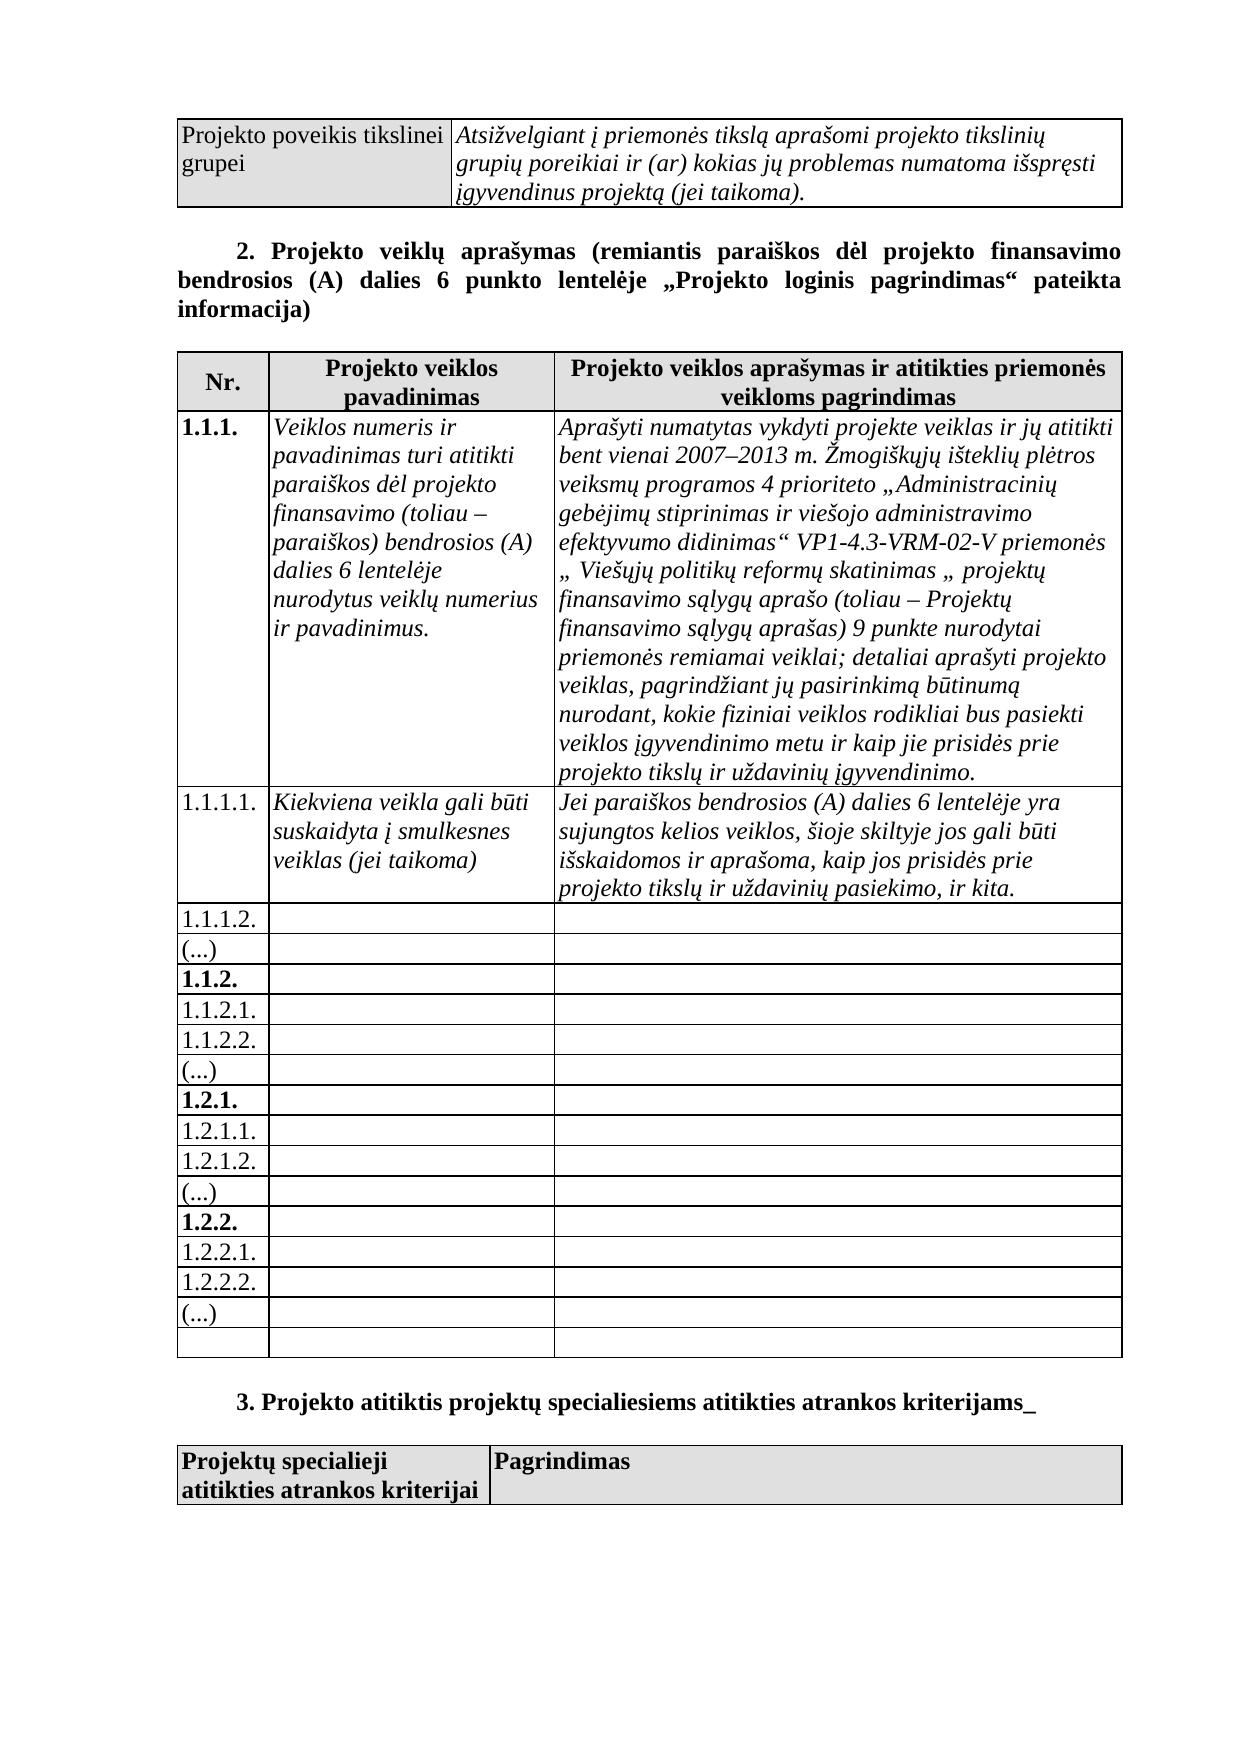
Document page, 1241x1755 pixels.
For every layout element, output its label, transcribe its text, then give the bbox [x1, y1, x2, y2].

table_cell [270, 1298, 554, 1327]
table_cell [555, 965, 1121, 993]
table_cell Projekto poveikis tikslinei grupei [178, 120, 451, 206]
table_cell [270, 904, 554, 932]
table_cell 1.2.2.2. [178, 1268, 268, 1296]
table_cell [270, 1207, 554, 1236]
table_cell [270, 1025, 554, 1054]
table_cell [555, 1055, 1121, 1084]
table_cell [555, 934, 1121, 963]
table_cell [270, 1146, 554, 1175]
table_cell (...) [178, 1055, 268, 1084]
table_cell (...) [178, 1177, 268, 1205]
table_cell [555, 995, 1121, 1023]
table_cell [555, 1298, 1121, 1327]
table_cell [270, 934, 554, 963]
table_cell Jei paraiškos bendrosios (A) dalies 6 lentelėje yra sujungtos kelios veiklos, šioje skiltyje jos gali būti išskaidomos ir aprašoma, kaip jos prisidės prie projekto tikslų ir uždavinių pasiekimo, ir kita. [555, 787, 1121, 902]
table_cell [270, 1086, 554, 1114]
table_cell Kiekviena veikla gali būti suskaidyta į smulkesnes veiklas (jei taikoma) [270, 787, 554, 902]
table_cell 1.1.1.2. [178, 904, 268, 932]
table_cell 1.2.1.1. [178, 1116, 268, 1145]
table_cell [555, 1116, 1121, 1145]
table_header Projektų specialieji atitikties atrankos kriterijai [178, 1446, 489, 1504]
table_cell (...) [178, 1298, 268, 1327]
table_cell Atsižvelgiant į priemonės tikslą aprašomi projekto tikslinių grupių poreikiai ir (ar) kokias jų problemas numatoma išspręsti įgyvendinus projektą (jei taikoma). [452, 120, 1121, 206]
table_cell [555, 1237, 1121, 1266]
table_cell [555, 904, 1121, 932]
table_cell 1.2.2.1. [178, 1237, 268, 1266]
table_cell [270, 995, 554, 1023]
table_cell [270, 1116, 554, 1145]
table_cell [555, 1025, 1121, 1054]
table_cell Veiklos numeris ir pavadinimas turi atitikti paraiškos dėl projekto finansavimo (toliau – paraiškos) bendrosios (A) dalies 6 lentelėje nurodytus veiklų numerius ir pavadinimus. [270, 412, 554, 786]
table_header Pagrindimas [491, 1446, 1121, 1504]
text 3. Projekto atitiktis projektų specialiesiems atitikties atrankos kriterijams_ [177, 1387, 1122, 1416]
table_header Projekto veiklos aprašymas ir atitikties priemonės veikloms pagrindimas [555, 353, 1121, 410]
table_cell [270, 1268, 554, 1296]
table_cell [270, 1055, 554, 1084]
table_cell [270, 1328, 554, 1357]
table_cell [555, 1086, 1121, 1114]
table_cell Aprašyti numatytas vykdyti projekte veiklas ir jų atitikti bent vienai 2007–2013 m. Žmogiškųjų išteklių plėtros veiksmų programos 4 prioriteto „Administracinių gebėjimų stiprinimas ir viešojo administravimo efektyvumo didinimas“ VP1-4.3-VRM-02-V priemonės „ Viešųjų politikų reformų skatinimas „ projektų finansavimo sąlygų aprašo (toliau – Projektų finansavimo sąlygų aprašas) 9 punkte nurodytai priemonės remiamai veiklai; detaliai aprašyti projekto veiklas, pagrindžiant jų pasirinkimą būtinumą nurodant, kokie fiziniai veiklos rodikliai bus pasiekti veiklos įgyvendinimo metu ir kaip jie prisidės prie projekto tikslų ir uždavinių įgyvendinimo. [555, 412, 1121, 786]
table_cell [270, 1237, 554, 1266]
table_cell [555, 1146, 1121, 1175]
table_cell [555, 1177, 1121, 1205]
table_cell 1.2.2. [178, 1207, 268, 1236]
table_cell [555, 1207, 1121, 1236]
table_header Nr. [178, 353, 268, 410]
table_cell [555, 1328, 1121, 1357]
table_cell [555, 1268, 1121, 1296]
table_cell 1.2.1.2. [178, 1146, 268, 1175]
table_cell 1.1.2. [178, 965, 268, 993]
table_cell 1.2.1. [178, 1086, 268, 1114]
table_cell (...) [178, 934, 268, 963]
table_cell 1.1.2.1. [178, 995, 268, 1023]
table_cell [270, 965, 554, 993]
table_cell [270, 1177, 554, 1205]
table_cell 1.1.1. [178, 412, 268, 786]
table_cell [178, 1328, 268, 1357]
table_cell 1.1.1.1. [178, 787, 268, 902]
table_cell 1.1.2.2. [178, 1025, 268, 1054]
text 2. Projekto veiklų aprašymas (remiantis paraiškos dėl projekto finansavimo bendrosios (A) dalies 6 punkto lentelėje „Projekto loginis pagrindimas“ pateikta informacija) [177, 236, 1122, 322]
table_header Projekto veiklos pavadinimas [270, 353, 554, 410]
